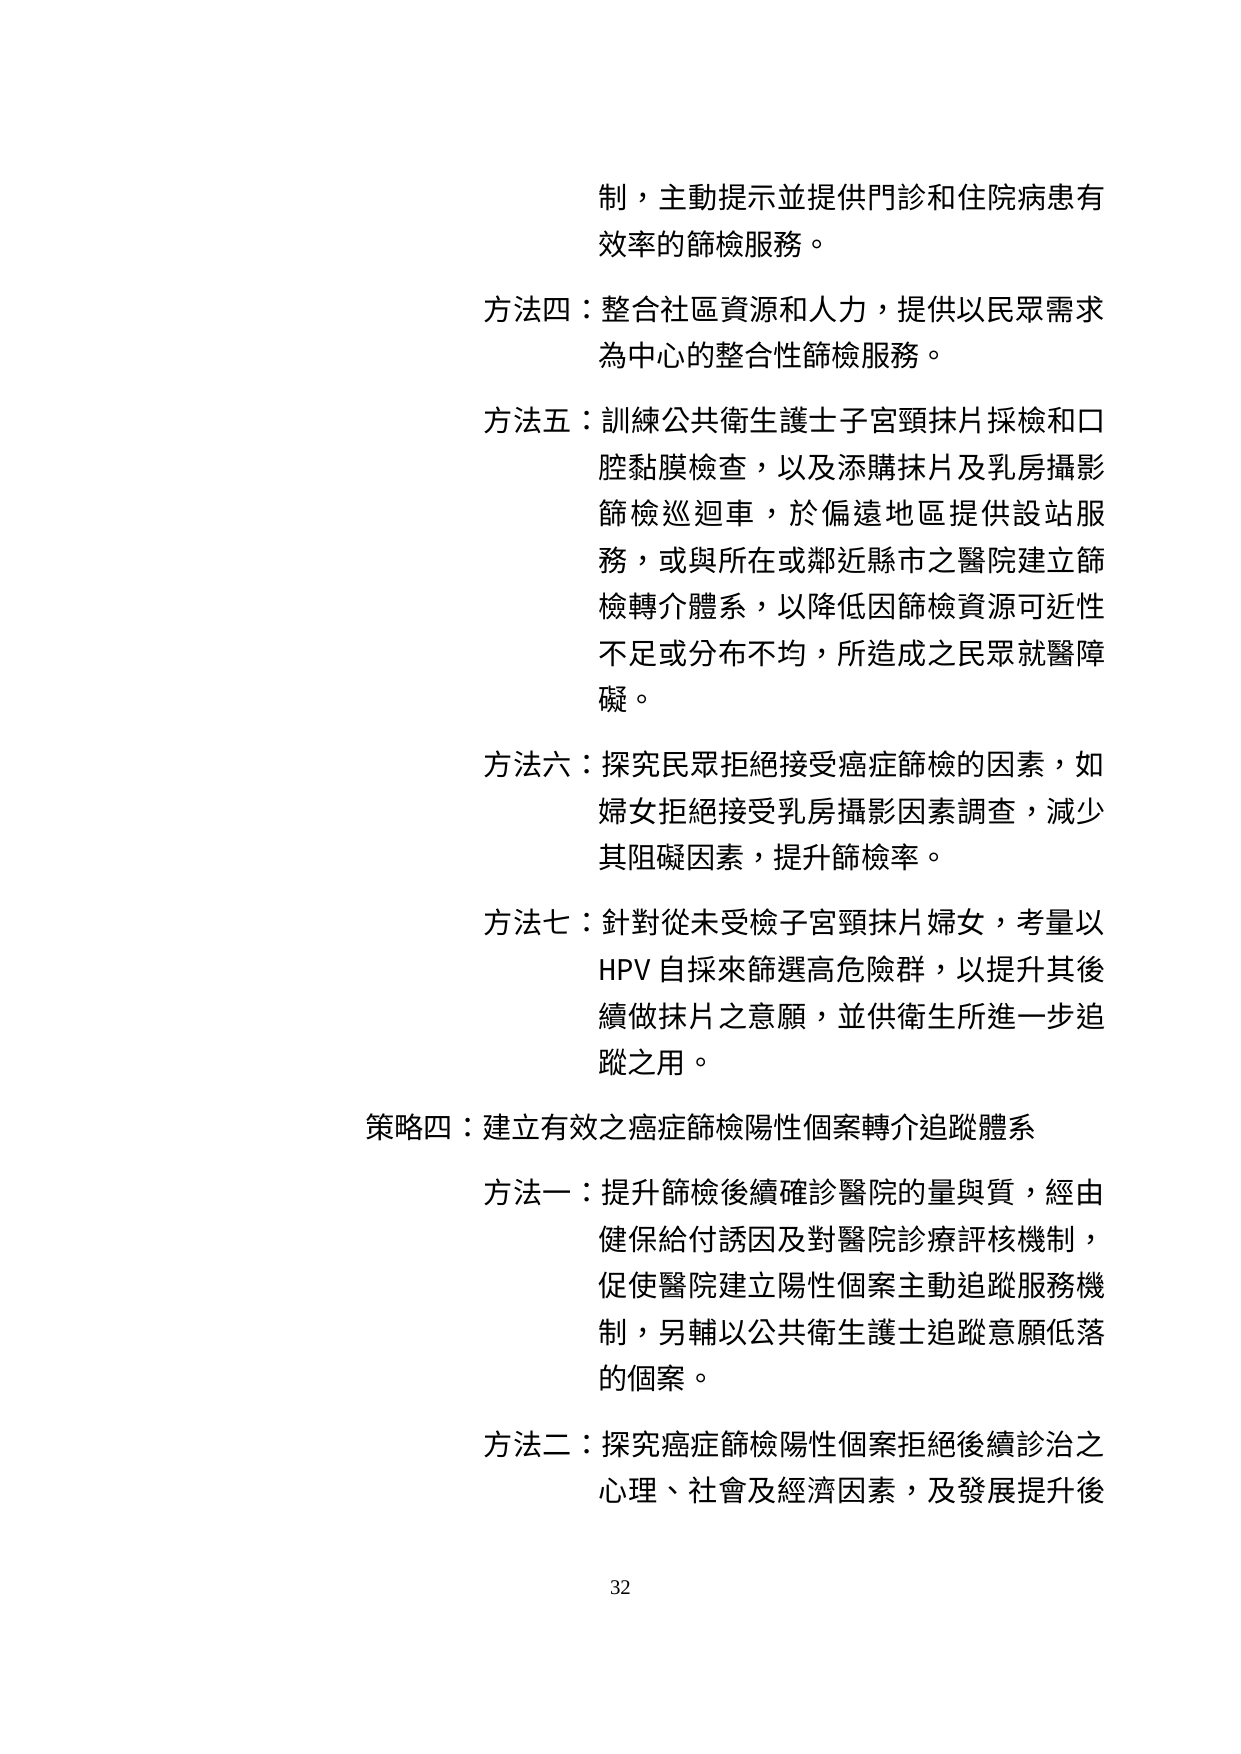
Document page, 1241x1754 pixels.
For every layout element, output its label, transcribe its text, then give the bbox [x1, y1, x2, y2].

table_cell 3.推動癌症篩檢，早期發現早期治療 策略一：針對國人高發生癌症，建立具醫學實證基礎之篩檢模式 方 法：委託研究發展肝癌、40-49歲婦女乳癌之篩檢工具及模式。 策略二：逐步推廣具成本效益之癌症篩檢項目 方 法：考量醫學實證、民眾需求及癌症負擔指標，辦理以下各種癌症篩檢計畫 子宮頸癌篩檢：健保現行提供30歲以上婦女每年一次子宮頸抹片檢查。 乳癌篩檢：健保現行提供50-69歲以上婦女每二年一次乳房攝影檢查。具一等親屬罹患乳癌之高危險群民眾每年一次乳房攝影。 結直腸癌篩檢：50-69歲成人每一至二年一次糞便潛血檢查，具一等親屬罹患結直腸癌之高危險群民眾每五年一次大腸鏡篩檢。 口腔癌篩檢：18歲以上吸菸或嚼檳榔民眾口腔黏膜檢查。 策略三：減少民眾接受癌症篩檢之阻礙因素，促成民眾養成定期篩檢的習慣，提升篩檢涵蓋率 方法一：加強民眾癌症篩檢宣導教育，提升民眾對癌症篩檢的認知，促成民眾養成定期並付費接受主要癌症篩檢的習慣。 方法二：根據不同地區之醫療資源分布，發展因地制宜之篩檢主動提示系統，如針對三年內未接受子宮頸抹片檢查之個案主動提示受檢。 方法三：經由健保建立給付誘因，以及對醫院之診療評核，促使醫院建立院內整合機制，主動提示並提供門診和住院病患有效率的篩檢服務。 方法四：整合社區資源和人力，提供以民眾需求為中心的整合性篩檢服務。 方法五：訓練公共衛生護士子宮頸抹片採檢和口腔黏膜檢查，以及添購抹片及乳房攝影篩檢巡迴車，於偏遠地區提供設站服務，或與所在或鄰近縣市之醫院建立篩檢轉介體系，以降低因篩檢資源可近性不足或分布不均，所造成之民眾就醫障礙。 方法六：探究民眾拒絕接受癌症篩檢的因素，如婦女拒絕接受乳房攝影因素調查，減少其阻礙因素，提升篩檢率。 方法七：針對從未受檢子宮頸抹片婦女，考量以HPV自採來篩選高危險群，以提升其後續做抹片之意願，並供衛生所進一步追蹤之用。 策略四：建立有效之癌症篩檢陽性個案轉介追蹤體系 方法一：提升篩檢後續確診醫院的量與質，經由健保給付誘因及對醫院診療評核機制，促使醫院建立陽性個案主動追蹤服務機制，另輔以公共衛生護士追蹤意願低落的個案。 方法二：探究癌症篩檢陽性個案拒絕後續診治之心理、社會及經濟因素，及發展提升後續診治率之策略，如應用人類乳突病毒檢驗於ASCUS個案之後續追蹤。 方法三：經由癌症篩檢和治療網建立衛生局所與醫院間轉介與追蹤平台。 策略五：建立篩檢品質監測制度，提升篩檢品質 方法一：評估篩檢人力包括乳房攝影及大腸鏡檢查之需求及供給，並據以訂定篩檢人力培訓計畫。 方法二：建立篩檢機構包括子宮頸細胞病理診斷單位及乳房攝影醫院等之認可及品質監測制度，並定期評核；評核未通過者必須接受輔導，經輔導仍未改善者，則撤銷其資格。 方法三：建立病理檢驗品質基礎資料，據以規劃辦理輔導評核機制，並規定病理報告基本應填項目，以提升病理檢驗品質。 [329, 175, 1109, 1510]
